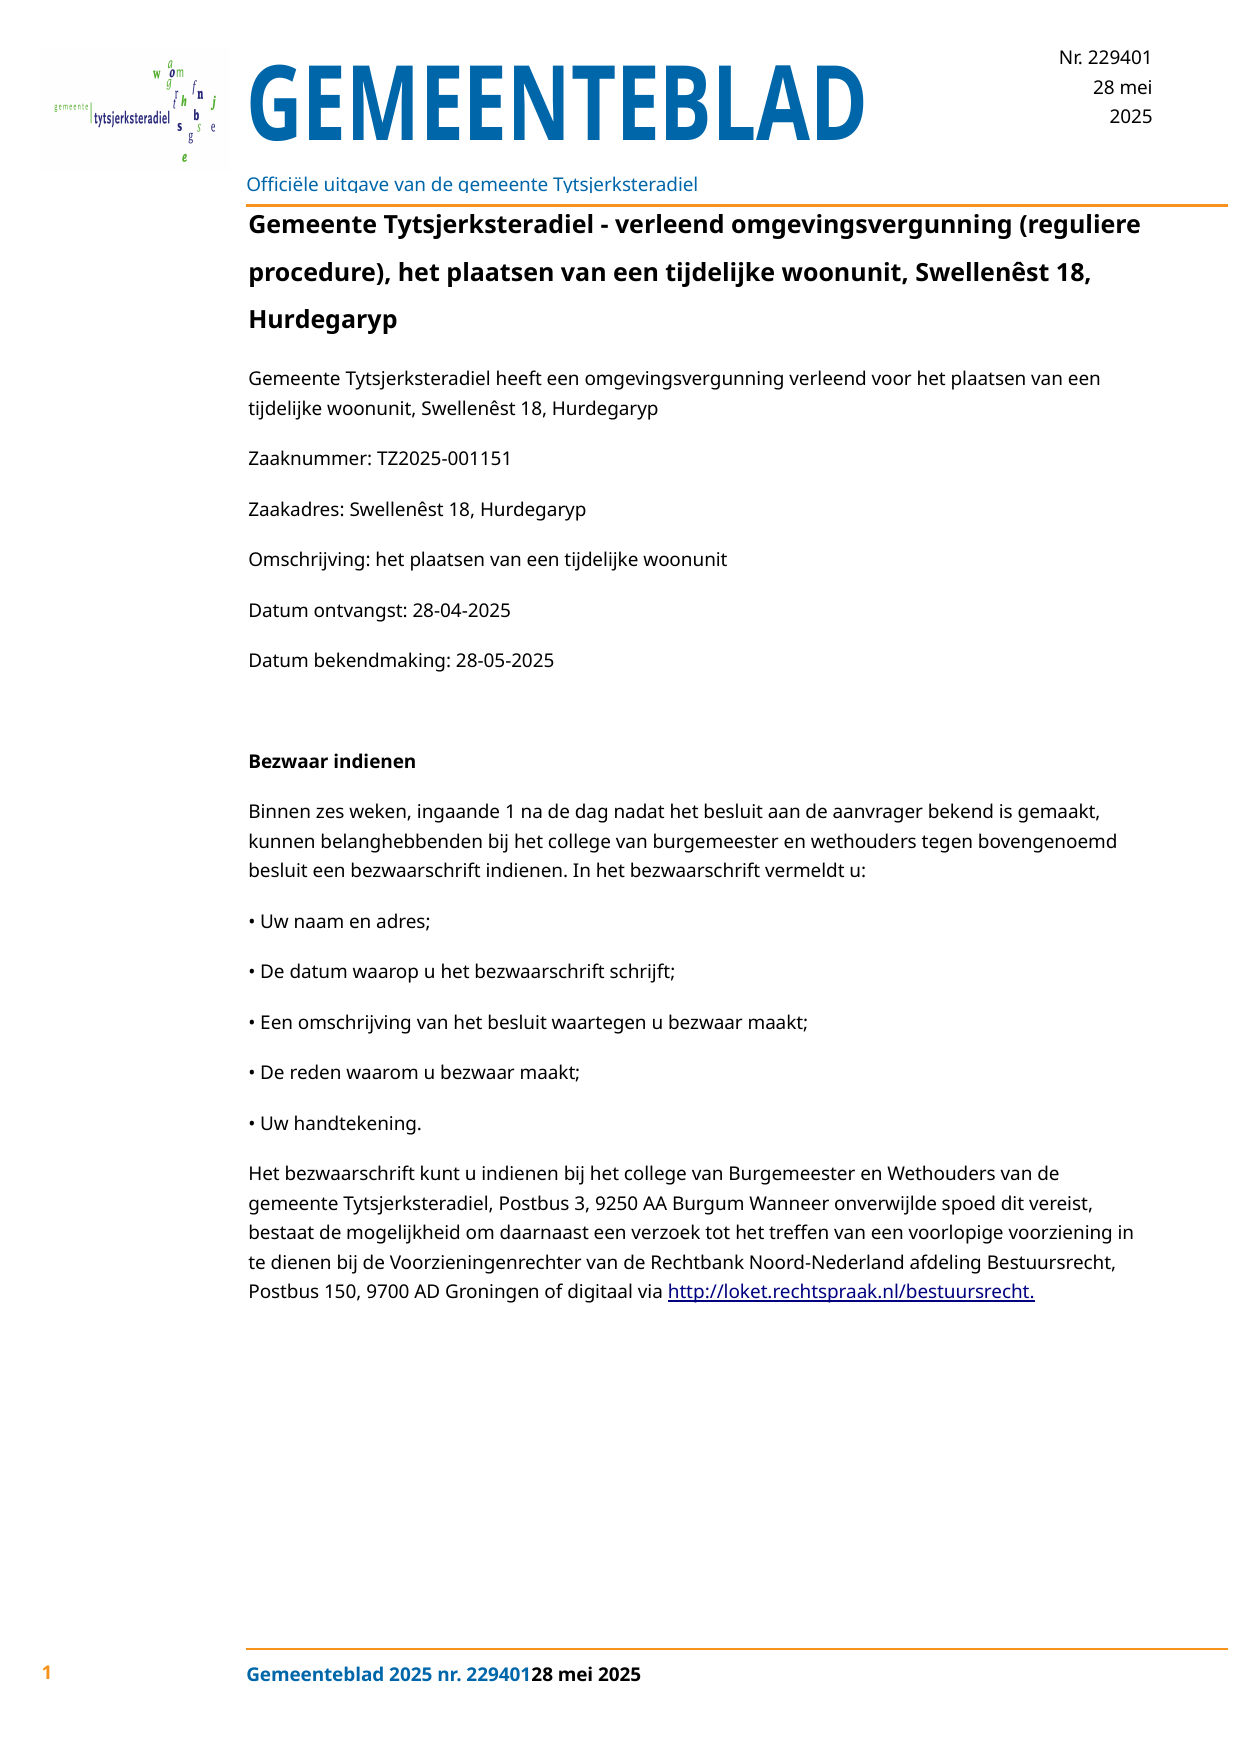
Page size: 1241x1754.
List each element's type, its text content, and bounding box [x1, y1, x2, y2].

text Zaakadres: Swellenêst 18, Hurdegaryp [248, 496, 1152, 522]
text Datum bekendmaking: 28-05-2025 [248, 647, 1152, 673]
text • De reden waarom u bezwaar maakt; [248, 1059, 1152, 1085]
text • Een omschrijving van het besluit waartegen u bezwaar maakt; [248, 1009, 1152, 1034]
text Binnen zes weken, ingaande 1 na de dag nadat het besluit aan de aanvrager bekend is gemaakt, kunnen belanghebbenden bij het college van burgemeester en wethouders tegen bovengenoemd besluit een bezwaarschrift indienen. In het bezwaarschrift vermeldt u: [248, 798, 1152, 883]
text Zaaknummer: TZ2025-001151 [248, 446, 1152, 471]
text Het bezwaarschrift kunt u indienen bij het college van Burgemeester en Wethouders van de gemeente Tytsjerksteradiel, Postbus 3, 9250 AA Burgum Wanneer onverwijlde spoed dit vereist, bestaat de mogelijkheid om daarnaast een verzoek tot het treffen van een voorlopige voorziening in te dienen bij de Voorzieningenrechter van de Rechtbank Noord-Nederland afdeling Bestuursrecht, Postbus 150, 9700 AD Groningen of digitaal via http://loket.rechtspraak.nl/bestuursrecht. [248, 1160, 1152, 1304]
text • Uw handtekening. [248, 1110, 1152, 1135]
text Gemeente Tytsjerksteradiel heeft een omgevingsvergunning verleend voor het plaatsen van een tijdelijke woonunit, Swellenêst 18, Hurdegaryp [248, 366, 1152, 421]
text Omschrijving: het plaatsen van een tijdelijke woonunit [248, 546, 1152, 572]
text Datum ontvangst: 28-04-2025 [248, 597, 1152, 622]
text Gemeente Tytsjerksteradiel - verleend omgevingsvergunning (reguliere procedure), het plaatsen van een tijdelijke woonunit, Swellenêst 18, Hurdegaryp [248, 207, 1152, 336]
text • De datum waarop u het bezwaarschrift schrijft; [248, 958, 1152, 984]
picture [41, 47, 231, 172]
text Bezwaar indienen [248, 748, 1152, 774]
text • Uw naam en adres; [248, 908, 1152, 934]
